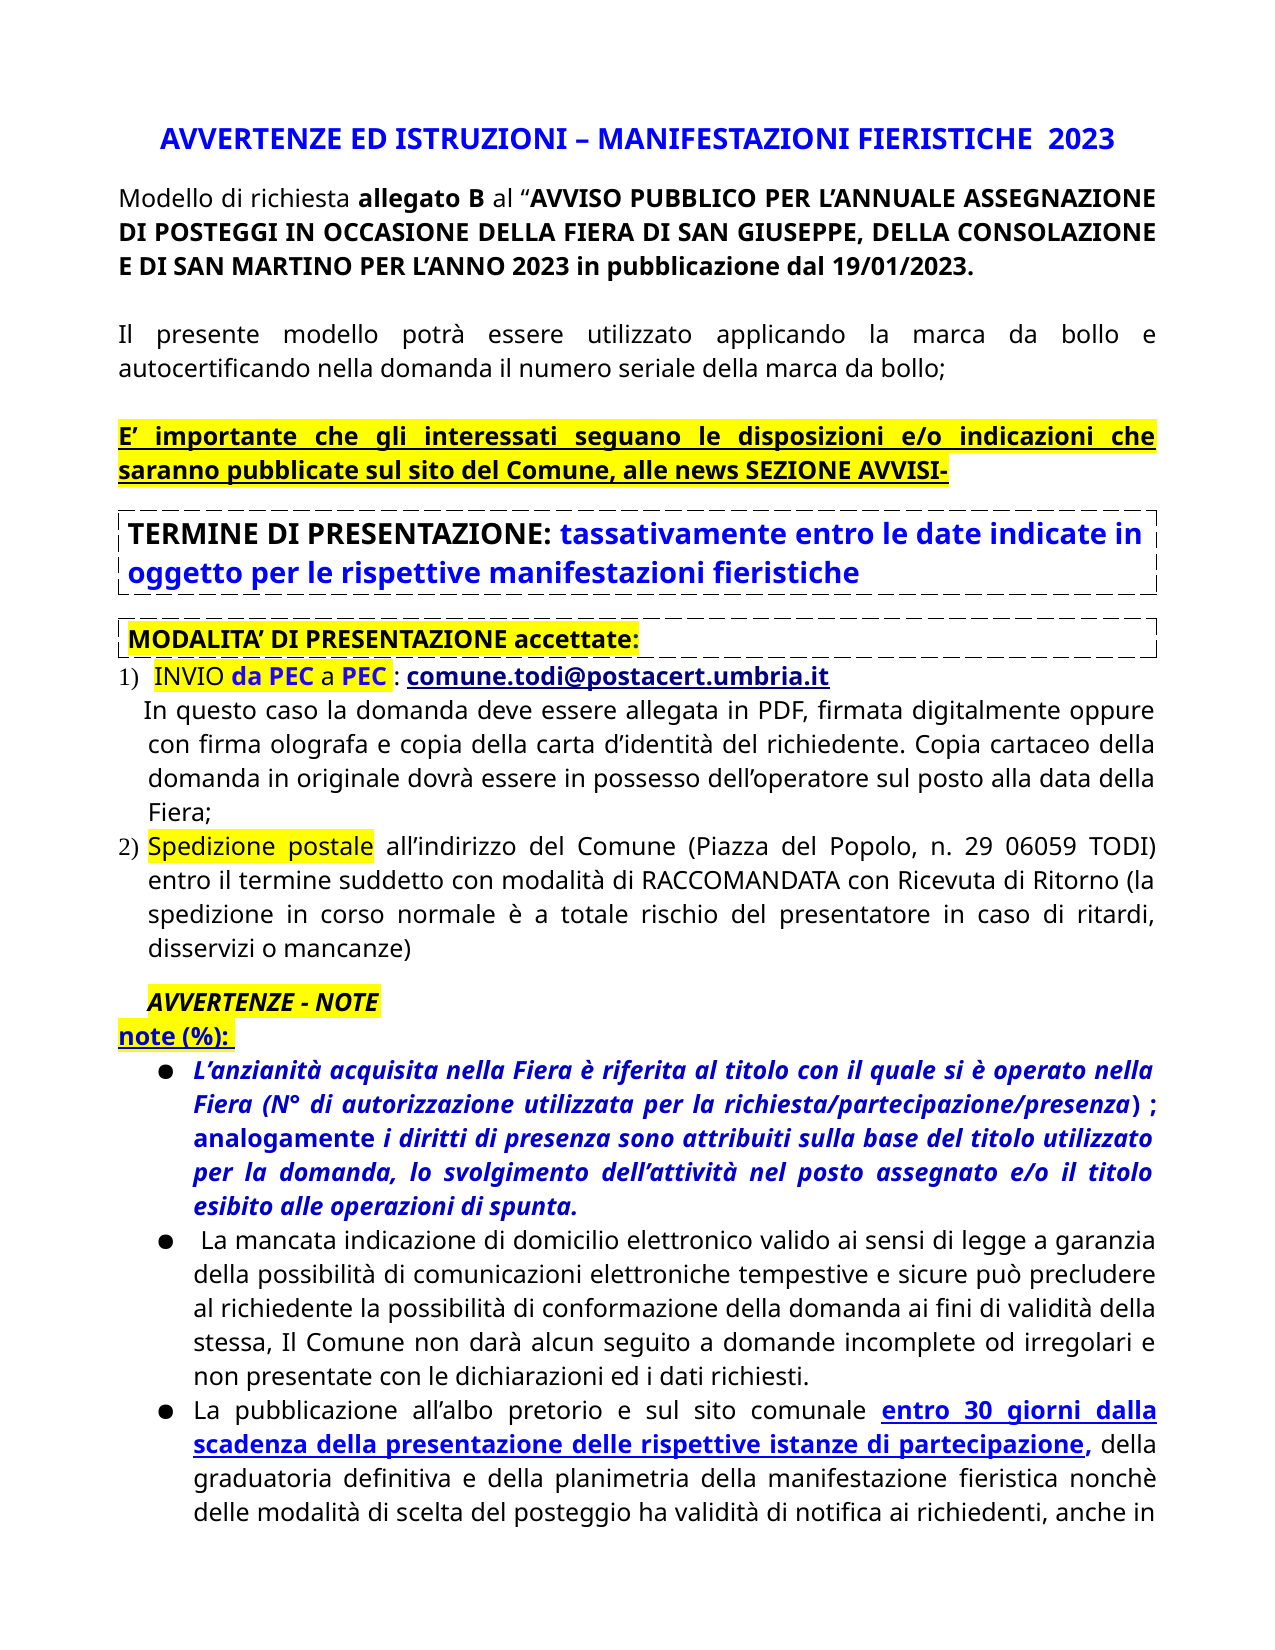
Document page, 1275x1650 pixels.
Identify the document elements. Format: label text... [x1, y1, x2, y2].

text AVVERTENZE - NOTE [148, 984, 1157, 1018]
text Modello di richiesta allegato B al “AVVISO PUBBLICO PER L’ANNUALE ASSEGNAZIONE DI POSTEGGI IN OCCASIONE DELLA FIERA DI SAN GIUSEPPE, DELLA CONSOLAZIONE E DI SAN MARTINO PER L’ANNO 2023 in pubblicazione dal 19/01/2023. [118, 181, 1157, 283]
list La pubblicazione all’albo pretorio e sul sito comunale entro 30 giorni dalla scadenza della presentazione delle rispettive istanze di partecipazione, della graduatoria definitiva e della planimetria della manifestazione fieristica nonchè delle modalità di scelta del posteggio ha validità di notifica ai richiedenti, anche in [156, 1393, 1157, 1529]
list La mancata indicazione di domicilio elettronico valido ai sensi di legge a garanzia della possibilità di comunicazioni elettroniche tempestive e sicure può precludere al richiedente la possibilità di conformazione della domanda ai fini di validità della stessa, Il Comune non darà alcun seguito a domande incomplete od irregolari e non presentate con le dichiarazioni ed i dati richiesti. [156, 1223, 1157, 1393]
text MODALITA’ DI PRESENTAZIONE accettate: [118, 618, 1157, 658]
list L’anzianità acquisita nella Fiera è riferita al titolo con il quale si è operato nella Fiera (N° di autorizzazione utilizzata per la richiesta/partecipazione/presenza) ; analogamente i diritti di presenza sono attribuiti sulla base del titolo utilizzato per la domanda, lo svolgimento dell’attività nel posto assegnato e/o il titolo esibito alle operazioni di spunta. [156, 1052, 1157, 1223]
text E’ importante che gli interessati seguano le disposizioni e/o indicazioni che saranno pubblicate sul sito del Comune, alle news SEZIONE AVVISI- [118, 419, 1157, 487]
text note (%): [118, 1018, 1157, 1052]
list INVIO da PEC a PEC : comune.todi@postacert.umbria.it [118, 658, 1157, 692]
text In questo caso la domanda deve essere allegata in PDF, firmata digitalmente oppure con firma olografa e copia della carta d’identità del richiedente. Copia cartaceo della domanda in originale dovrà essere in possesso dell’operatore sul posto alla data della Fiera; [118, 692, 1157, 829]
text TERMINE DI PRESENTAZIONE: tassativamente entro le date indicate in oggetto per le rispettive manifestazioni fieristiche [118, 510, 1157, 595]
text AVVERTENZE ED ISTRUZIONI – MANIFESTAZIONI FIERISTICHE 2023 [118, 118, 1157, 158]
list Spedizione postale all’indirizzo del Comune (Piazza del Popolo, n. 29 06059 TODI) entro il termine suddetto con modalità di RACCOMANDATA con Ricevuta di Ritorno (la spedizione in corso normale è a totale rischio del presentatore in caso di ritardi, disservizi o mancanze) [118, 829, 1157, 965]
text Il presente modello potrà essere utilizzato applicando la marca da bollo e autocertificando nella domanda il numero seriale della marca da bollo; [118, 317, 1157, 385]
